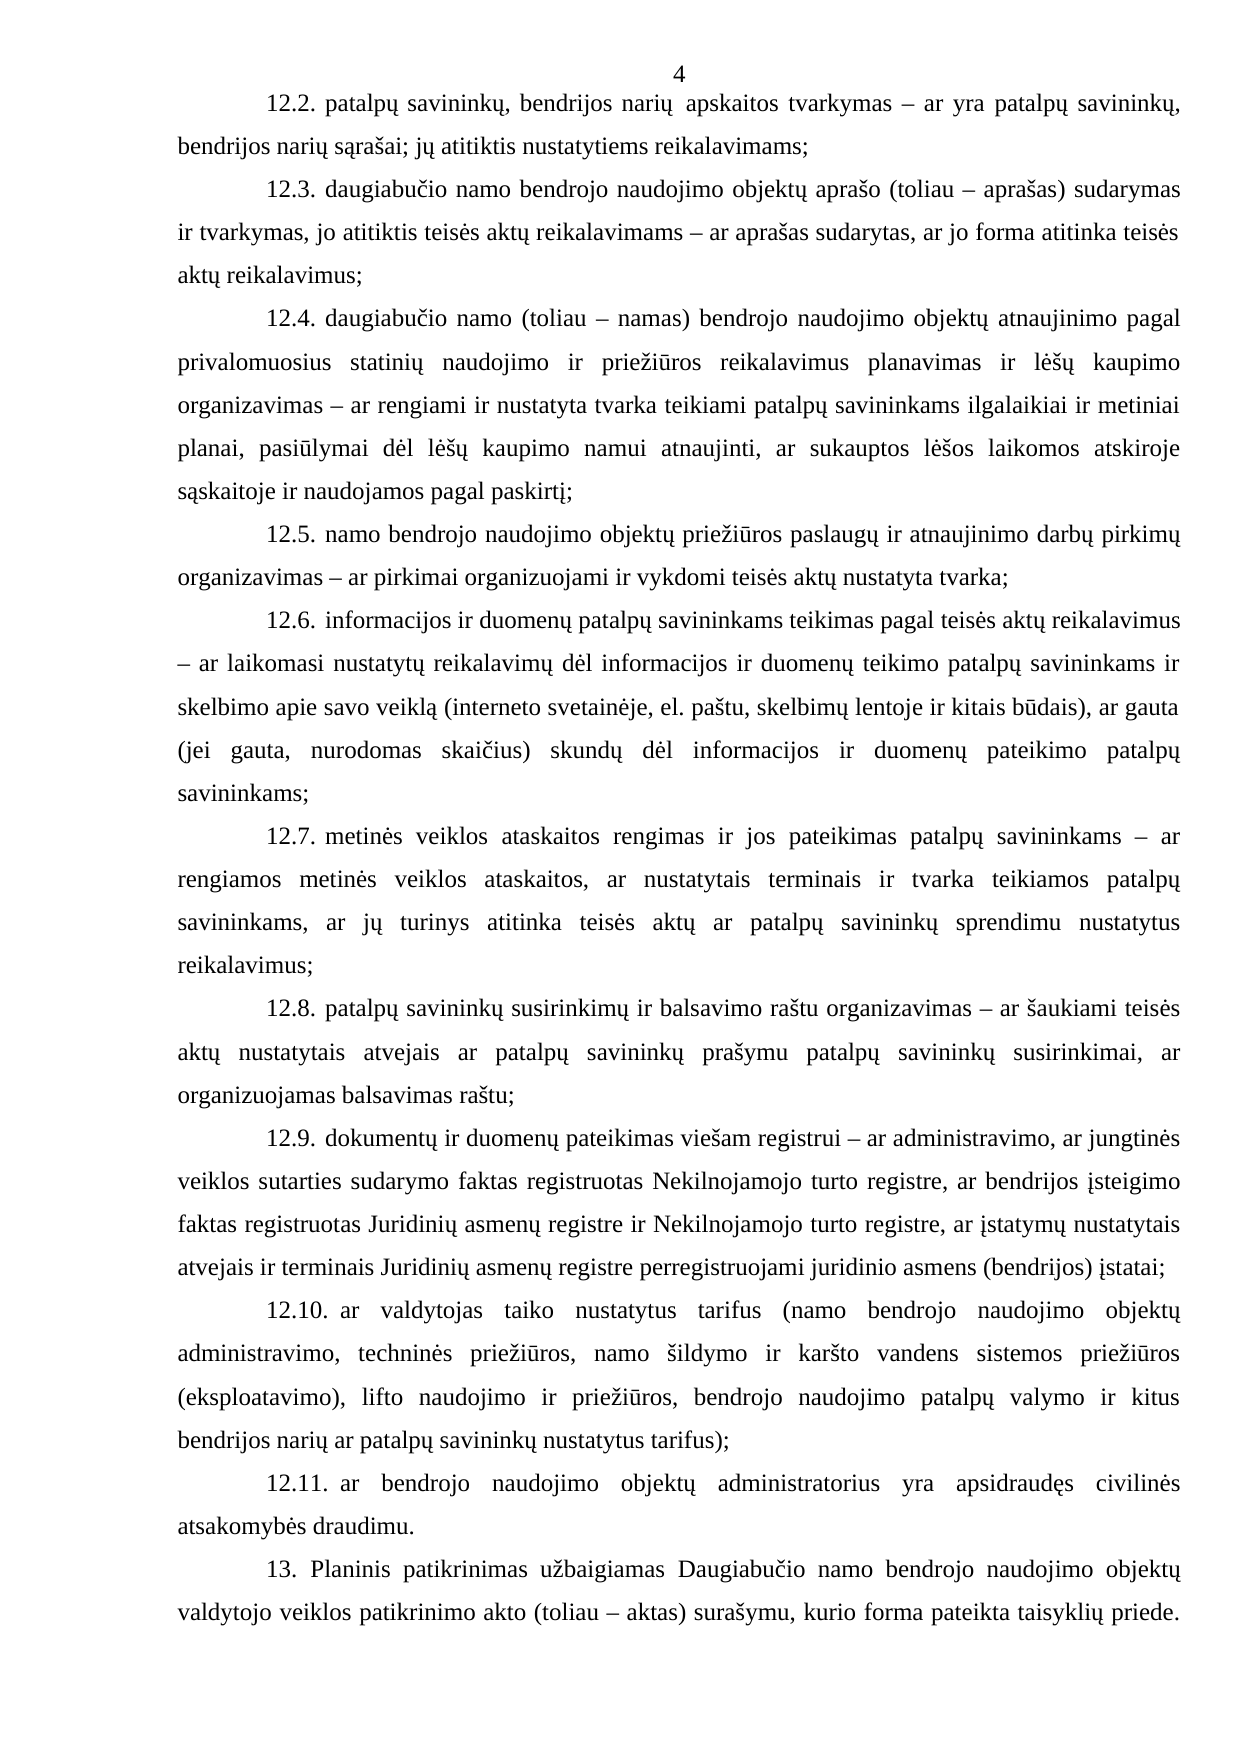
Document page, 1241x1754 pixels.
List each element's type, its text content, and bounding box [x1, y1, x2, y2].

text 12.2. patalpų savininkų, bendrijos narių apskaitos tvarkymas – ar yra patalpų savininkų, bendrijos narių sąrašai; jų atitiktis nustatytiems reikalavimams; [177, 88, 1181, 160]
text 12.8. patalpų savininkų susirinkimų ir balsavimo raštu organizavimas – ar šaukiami teisės aktų nustatytais atvejais ar patalpų savininkų prašymu patalpų savininkų susirinkimai, ar organizuojamas balsavimas raštu; [177, 993, 1181, 1108]
text 12.3. daugiabučio namo bendrojo naudojimo objektų aprašo (toliau – aprašas) sudarymas ir tvarkymas, jo atitiktis teisės aktų reikalavimams – ar aprašas sudarytas, ar jo forma atitinka teisės aktų reikalavimus; [177, 174, 1181, 289]
text 12.6. informacijos ir duomenų patalpų savininkams teikimas pagal teisės aktų reikalavimus – ar laikomasi nustatytų reikalavimų dėl informacijos ir duomenų teikimo patalpų savininkams ir skelbimo apie savo veiklą (interneto svetainėje, el. paštu, skelbimų lentoje ir kitais būdais), ar gauta (jei gauta, nurodomas skaičius) skundų dėl informacijos ir duomenų pateikimo patalpų savininkams; [177, 605, 1181, 807]
text 13. Planinis patikrinimas užbaigiamas Daugiabučio namo bendrojo naudojimo objektų valdytojo veiklos patikrinimo akto (toliau – aktas) surašymu, kurio forma pateikta taisyklių priede. [177, 1554, 1181, 1626]
text 12.11. ar bendrojo naudojimo objektų administratorius yra apsidraudęs civilinės atsakomybės draudimu. [177, 1468, 1181, 1540]
text 12.9. dokumentų ir duomenų pateikimas viešam registrui – ar administravimo, ar jungtinės veiklos sutarties sudarymo faktas registruotas Nekilnojamojo turto registre, ar bendrijos įsteigimo faktas registruotas Juridinių asmenų registre ir Nekilnojamojo turto registre, ar įstatymų nustatytais atvejais ir terminais Juridinių asmenų registre perregistruojami juridinio asmens (bendrijos) įstatai; [177, 1123, 1181, 1281]
text 12.10. ar valdytojas taiko nustatytus tarifus (namo bendrojo naudojimo objektų administravimo, techninės priežiūros, namo šildymo ir karšto vandens sistemos priežiūros (eksploatavimo), lifto naudojimo ir priežiūros, bendrojo naudojimo patalpų valymo ir kitus bendrijos narių ar patalpų savininkų nustatytus tarifus); [177, 1295, 1181, 1453]
text 12.5. namo bendrojo naudojimo objektų priežiūros paslaugų ir atnaujinimo darbų pirkimų organizavimas – ar pirkimai organizuojami ir vykdomi teisės aktų nustatyta tvarka; [177, 519, 1181, 591]
text 12.7. metinės veiklos ataskaitos rengimas ir jos pateikimas patalpų savininkams – ar rengiamos metinės veiklos ataskaitos, ar nustatytais terminais ir tvarka teikiamos patalpų savininkams, ar jų turinys atitinka teisės aktų ar patalpų savininkų sprendimu nustatytus reikalavimus; [177, 821, 1181, 979]
text 12.4. daugiabučio namo (toliau – namas) bendrojo naudojimo objektų atnaujinimo pagal privalomuosius statinių naudojimo ir priežiūros reikalavimus planavimas ir lėšų kaupimo organizavimas – ar rengiami ir nustatyta tvarka teikiami patalpų savininkams ilgalaikiai ir metiniai planai, pasiūlymai dėl lėšų kaupimo namui atnaujinti, ar sukauptos lėšos laikomos atskiroje sąskaitoje ir naudojamos pagal paskirtį; [177, 303, 1181, 505]
